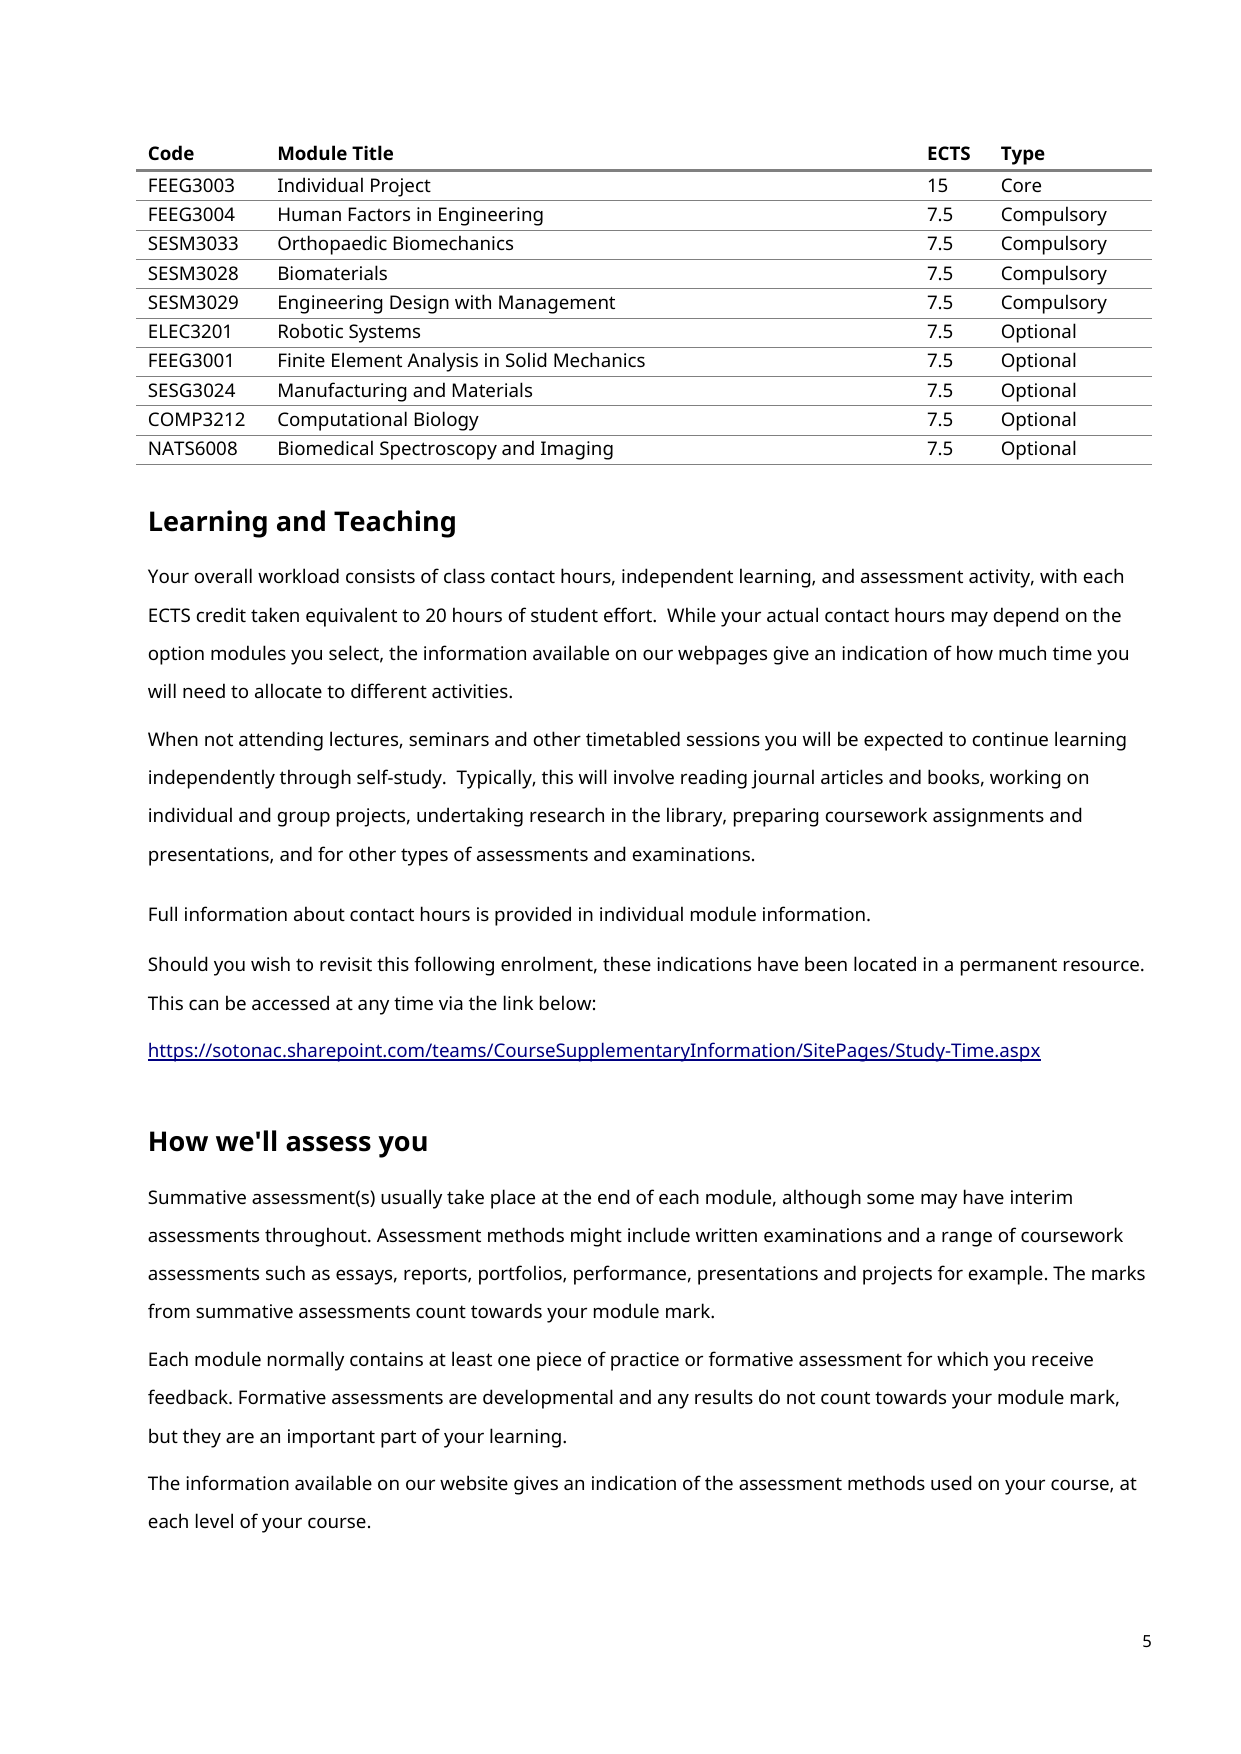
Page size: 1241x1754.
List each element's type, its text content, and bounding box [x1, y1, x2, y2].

table_cell ECTS [916, 141, 989, 169]
text Should you wish to revisit this following enrolment, these indications have been located in a permanent resource. This can be accessed at any time via the link below: [148, 952, 1152, 1015]
table_cell Optional [989, 348, 1152, 376]
table_cell Manufacturing and Materials [266, 377, 916, 405]
text Full information about contact hours is provided in individual module information. [148, 901, 1152, 926]
text https://sotonac.sharepoint.com/teams/CourseSupplementaryInformation/SitePages/Study-Time.aspx [148, 1037, 1152, 1063]
table_cell [136, 99, 1152, 141]
table_cell Compulsory [989, 260, 1152, 288]
table_cell Compulsory [989, 231, 1152, 259]
table_cell Optional [989, 436, 1152, 464]
table_cell 7.5 [916, 231, 989, 259]
table_cell Compulsory [989, 201, 1152, 229]
table_cell SESM3028 [136, 260, 266, 288]
table_cell Orthopaedic Biomechanics [266, 231, 916, 259]
table_cell 15 [916, 172, 989, 200]
table_cell SESG3024 [136, 377, 266, 405]
table_cell Code [136, 141, 266, 169]
table_cell Individual Project [266, 172, 916, 200]
table_cell 7.5 [916, 319, 989, 347]
text When not attending lectures, seminars and other timetabled sessions you will be expected to continue learning independently through self-study. Typically, this will involve reading journal articles and books, working on individual and group projects, undertaking research in the library, preparing coursework assignments and presentations, and for other types of assessments and examinations. [148, 726, 1152, 866]
table_cell 7.5 [916, 436, 989, 464]
table_cell 7.5 [916, 201, 989, 229]
table_cell Core [989, 172, 1152, 200]
subtitle Learning and Teaching [148, 502, 1152, 539]
table_cell SESM3029 [136, 289, 266, 317]
table_cell 7.5 [916, 406, 989, 434]
table_cell Computational Biology [266, 406, 916, 434]
table_cell 7.5 [916, 289, 989, 317]
table_cell NATS6008 [136, 436, 266, 464]
table_cell Robotic Systems [266, 319, 916, 347]
table_cell FEEG3004 [136, 201, 266, 229]
table_cell Module Title [266, 141, 916, 169]
text Your overall workload consists of class contact hours, independent learning, and assessment activity, with each ECTS credit taken equivalent to 20 hours of student effort. While your actual contact hours may depend on the option modules you select, the information available on our webpages give an indication of how much time you will need to allocate to different activities. [148, 564, 1152, 704]
table_cell Biomaterials [266, 260, 916, 288]
table_cell COMP3212 [136, 406, 266, 434]
table_cell 7.5 [916, 377, 989, 405]
table_cell Optional [989, 406, 1152, 434]
table_cell Biomedical Spectroscopy and Imaging [266, 436, 916, 464]
table_cell Human Factors in Engineering [266, 201, 916, 229]
text Each module normally contains at least one piece of practice or formative assessment for which you receive feedback. Formative assessments are developmental and any results do not count towards your module mark, but they are an important part of your learning. [148, 1346, 1152, 1448]
table_cell SESM3033 [136, 231, 266, 259]
text Summative assessment(s) usually take place at the end of each module, although some may have interim assessments throughout. Assessment methods might include written examinations and a range of coursework assessments such as essays, reports, portfolios, performance, presentations and projects for example. The marks from summative assessments count towards your module mark. [148, 1184, 1152, 1324]
table_cell 7.5 [916, 348, 989, 376]
table_cell FEEG3003 [136, 172, 266, 200]
table_cell Type [989, 141, 1152, 169]
table_cell Compulsory [989, 289, 1152, 317]
table_cell Engineering Design with Management [266, 289, 916, 317]
table_cell 7.5 [916, 260, 989, 288]
table_cell ELEC3201 [136, 319, 266, 347]
table_cell Optional [989, 319, 1152, 347]
table_cell Optional [989, 377, 1152, 405]
table_cell Finite Element Analysis in Solid Mechanics [266, 348, 916, 376]
table_cell FEEG3001 [136, 348, 266, 376]
subtitle How we'll assess you [148, 1123, 1152, 1159]
text The information available on our website gives an indication of the assessment methods used on your course, at each level of your course. [148, 1471, 1152, 1534]
